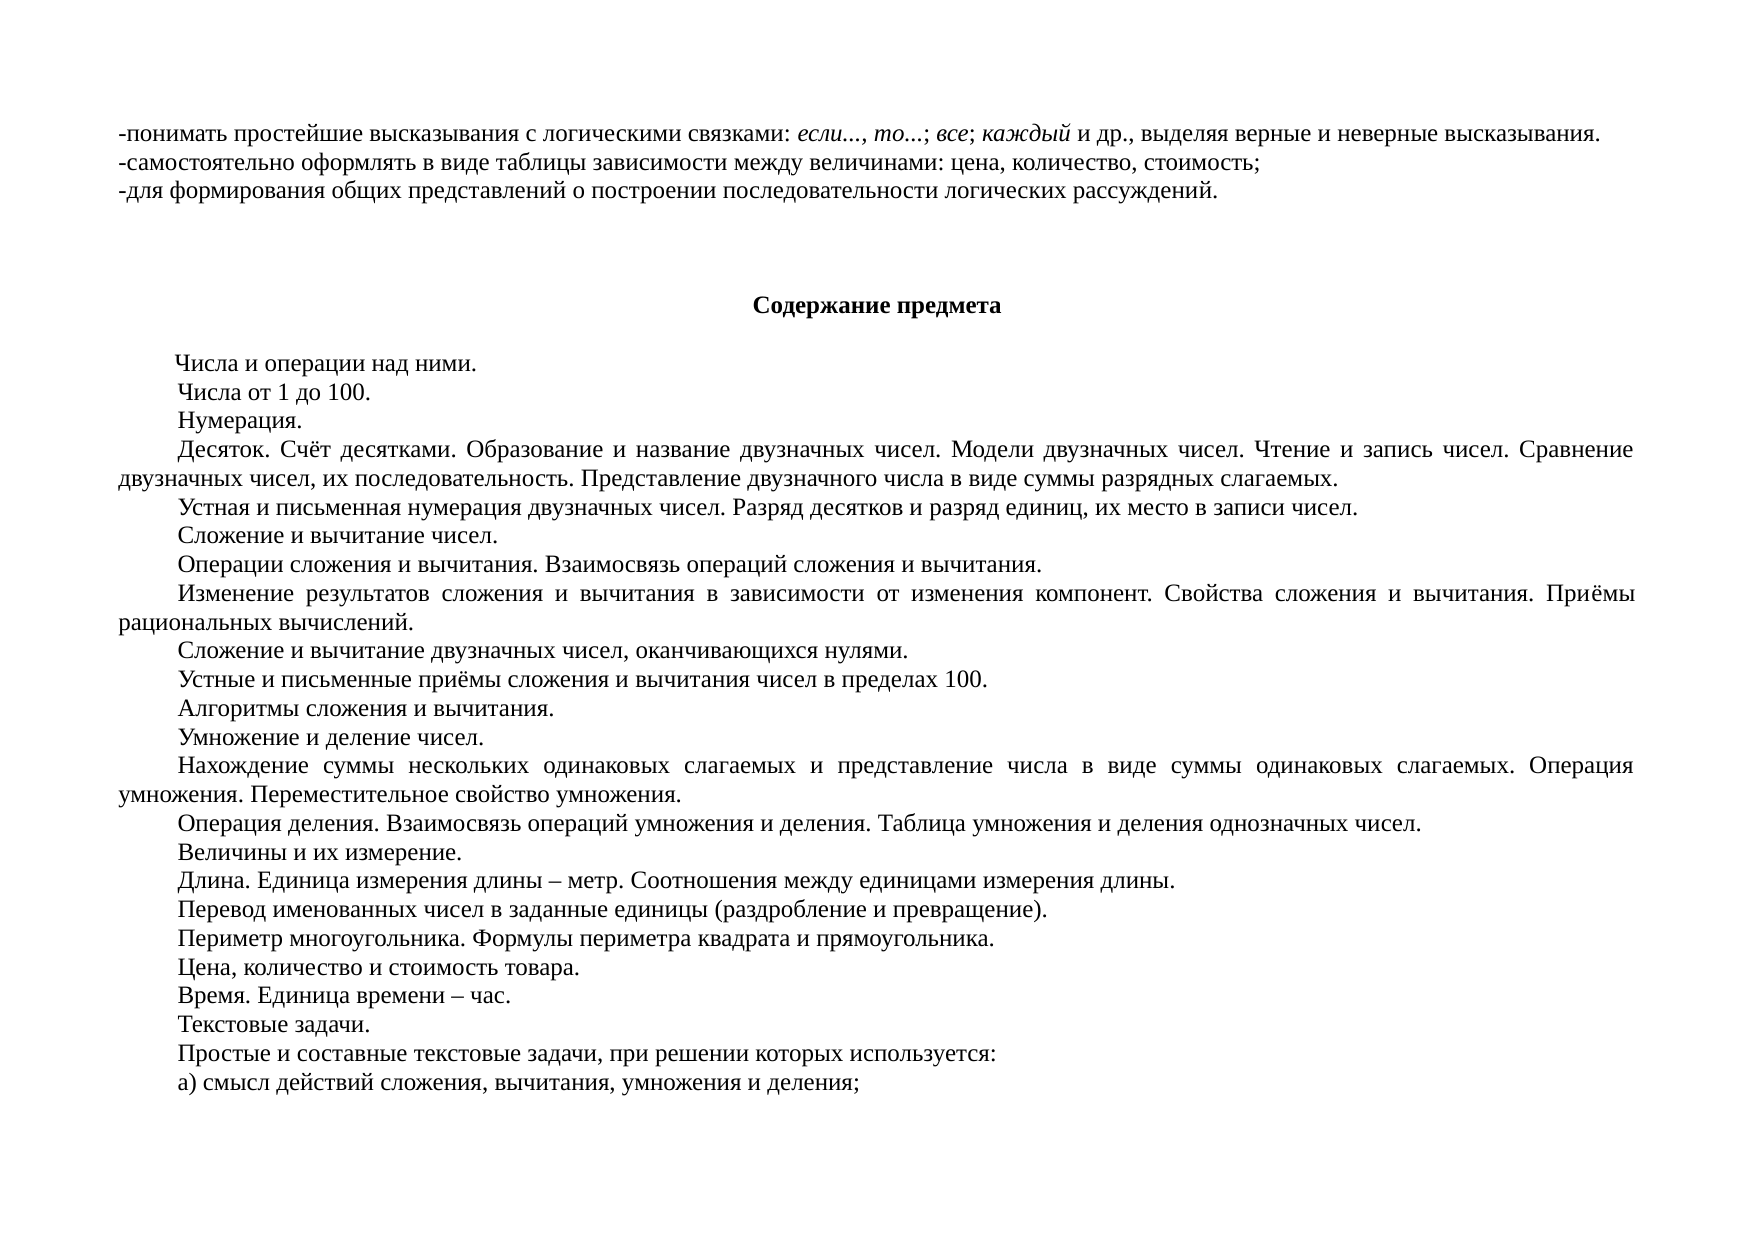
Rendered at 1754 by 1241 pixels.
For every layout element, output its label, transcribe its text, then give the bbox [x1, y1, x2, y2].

text Сложение и вычитание чисел. [118, 521, 1636, 549]
text Сложение и вычитание двузначных чисел, оканчивающихся нулями. [118, 636, 1636, 664]
text Устные и письменные приёмы сложения и вычитания чисел в пределах 100. [118, 664, 1636, 693]
text Устная и письменная нумерация двузначных чисел. Разряд десятков и разряд единиц, их место в записи чисел. [118, 492, 1636, 521]
text Величины и их измерение. [118, 837, 1636, 866]
text Операции сложения и вычитания. Взаимосвязь операций сложения и вычитания. [118, 549, 1636, 578]
text Числа от 1 до 100. [118, 377, 1636, 406]
text Время. Единица времени – час. [118, 981, 1636, 1009]
text -понимать простейшие высказывания с логическими связками: если..., то...; все; каждый и др., выделяя верные и неверные высказывания. [118, 118, 1636, 147]
text Десяток. Счёт десятками. Образование и название двузначных чисел. Модели двузначных чисел. Чтение и запись чисел. Сравнение двузначных чисел, их последовательность. Представление двузначного числа в виде суммы разрядных слагаемых. [118, 434, 1636, 492]
text Периметр многоугольника. Формулы периметра квадрата и прямоугольника. [118, 923, 1636, 952]
text Нахождение суммы нескольких одинаковых слагаемых и представление числа в виде суммы одинаковых слагаемых. Операция умножения. Переместительное свойство умножения. [118, 751, 1636, 808]
text Операция деления. Взаимосвязь операций умножения и деления. Таблица умножения и деления однозначных чисел. [118, 808, 1636, 837]
text Нумерация. [118, 406, 1636, 434]
text -самостоятельно оформлять в виде таблицы зависимости между величинами: цена, количество, стоимость; [118, 147, 1636, 176]
text -для формирования общих представлений о построении последовательности логических рассуждений. [118, 176, 1636, 204]
text Умножение и деление чисел. [118, 722, 1636, 751]
text а) смысл действий сложения, вычитания, умножения и деления; [118, 1067, 1636, 1096]
text Перевод именованных чисел в заданные единицы (раздробление и превращение). [118, 894, 1636, 923]
text Числа и операции над ними. [118, 348, 1636, 377]
text Изменение результатов сложения и вычитания в зависимости от изменения компонент. Свойства сложения и вычитания. Приёмы рациональных вычислений. [118, 578, 1636, 636]
text Цена, количество и стоимость товара. [118, 952, 1636, 981]
text Простые и составные текстовые задачи, при решении которых используется: [118, 1038, 1636, 1067]
text Алгоритмы сложения и вычитания. [118, 693, 1636, 722]
text Длина. Единица измерения длины – метр. Соотношения между единицами измерения длины. [118, 866, 1636, 894]
text Содержание предмета [118, 291, 1636, 319]
text Текстовые задачи. [118, 1009, 1636, 1038]
